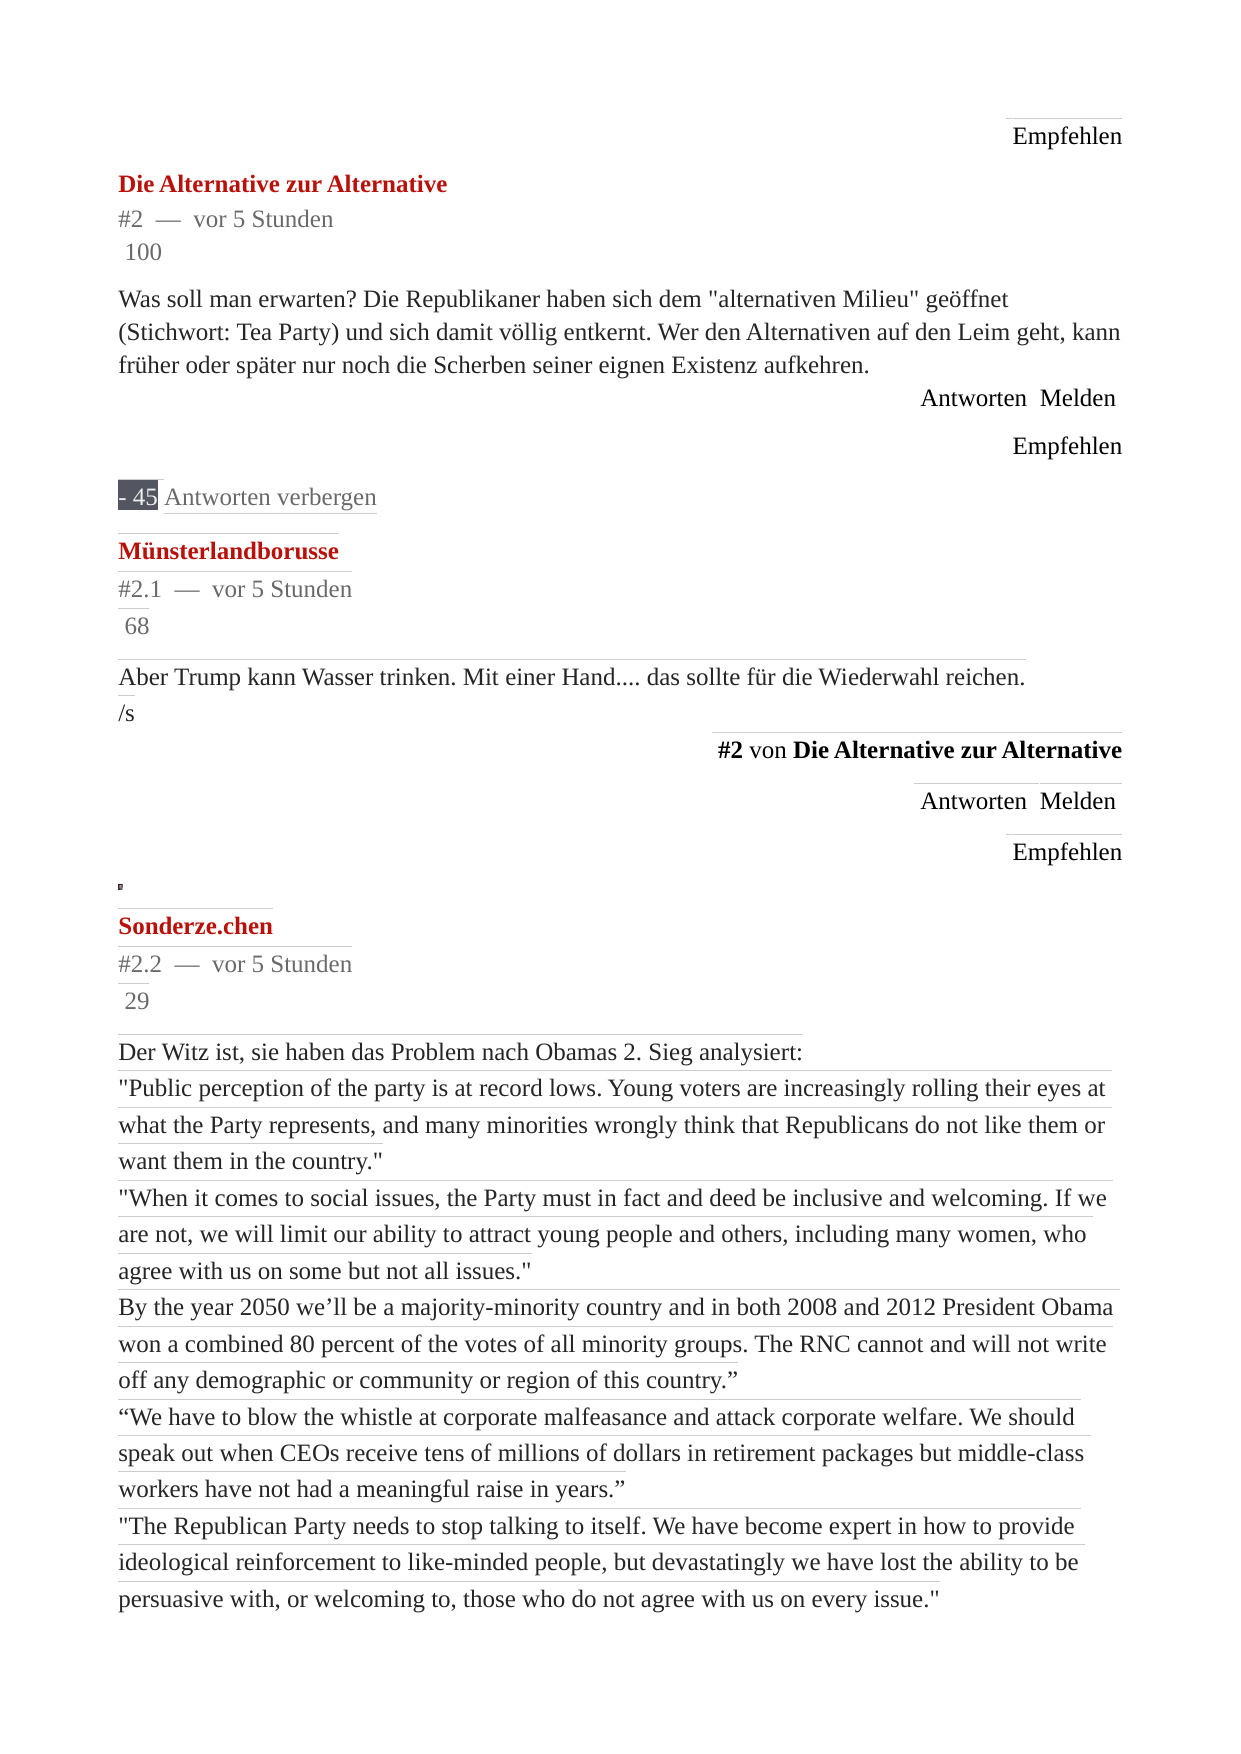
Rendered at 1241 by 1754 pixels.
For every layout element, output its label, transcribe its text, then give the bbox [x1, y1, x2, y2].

text #2.2 — vor 5 Stunden [118, 946, 1122, 978]
text 68 [118, 608, 1122, 639]
text “We have to blow the whistle at corporate malfeasance and attack corporate welfare. We should speak out when CEOs receive tens of millions of dollars in retirement packages but middle-class workers have not had a meaningful raise in years.” [118, 1398, 1122, 1503]
subtitle Münsterlandborusse [118, 533, 1122, 565]
text /s [118, 695, 1122, 727]
text #2 von Die Alternative zur Alternative [118, 732, 1122, 763]
subtitle Die Alternative zur Alternative [118, 169, 1122, 198]
text "The Republican Party needs to stop talking to itself. We have become expert in how to provide ideological reinforcement to like-minded people, but devastatingly we have lost the ability to be persuasive with, or welcoming to, those who do not agree with us on every issue." [118, 1508, 1122, 1613]
text "Public perception of the party is at record lows. Young voters are increasingly rolling their eyes at what the Party represents, and many minorities wrongly think that Republicans do not like them or want them in the country." [118, 1070, 1122, 1175]
text Was soll man erwarten? Die Republikaner haben sich dem "alternativen Milieu" geöffnet (Stichwort: Tea Party) und sich damit völlig entkernt. Wer den Alternativen auf den Leim geht, kann früher oder später nur noch die Scherben seiner eignen Existenz aufkehren. [118, 284, 1122, 379]
text "When it comes to social issues, the Party must in fact and deed be inclusive and welcoming. If we are not, we will limit our ability to attract young people and others, including many women, who agree with us on some but not all issues." [118, 1180, 1122, 1284]
text #2.1 — vor 5 Stunden [118, 571, 1122, 603]
text Der Witz ist, sie haben das Problem nach Obamas 2. Sieg analysiert: [118, 1034, 1122, 1066]
text 100 [118, 237, 1122, 265]
text Antworten Melden [118, 783, 1122, 814]
text Antworten Melden [118, 383, 1122, 412]
text Empfehlen [118, 834, 1122, 866]
text Empfehlen [118, 431, 1122, 460]
subtitle Sonderze.chen [118, 908, 1122, 940]
text Empfehlen [118, 118, 1122, 150]
text - 45 Antworten verbergen [118, 478, 1122, 513]
text 29 [118, 983, 1122, 1015]
text Aber Trump kann Wasser trinken. Mit einer Hand.... das sollte für die Wiederwahl reichen. [118, 659, 1122, 691]
text #2 — vor 5 Stunden [118, 204, 1122, 232]
text By the year 2050 we’ll be a majority-minority country and in both 2008 and 2012 President Obama won a combined 80 percent of the votes of all minority groups. The RNC cannot and will not write off any demographic or community or region of this country.” [118, 1289, 1122, 1394]
